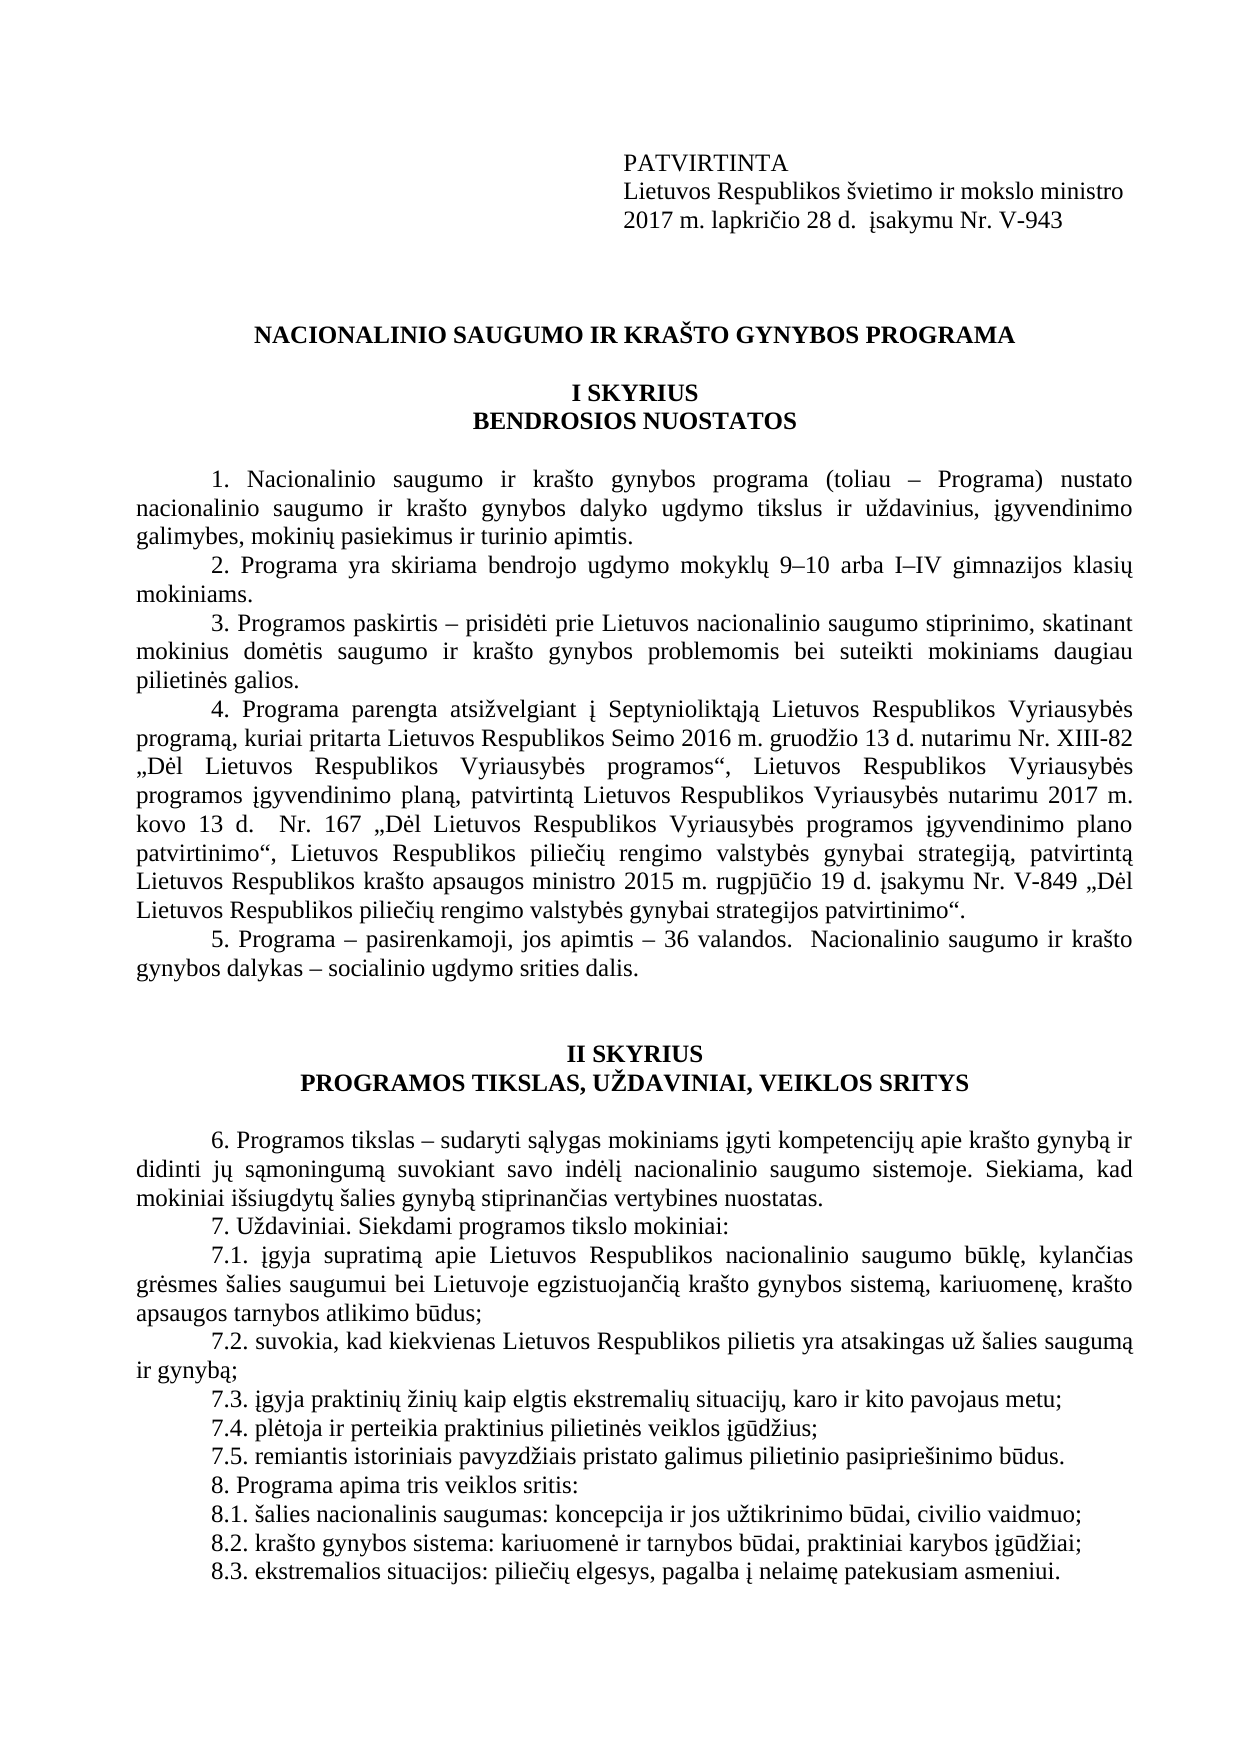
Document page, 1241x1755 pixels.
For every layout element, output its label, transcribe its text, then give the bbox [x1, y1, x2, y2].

text 7.5. remiantis istoriniais pavyzdžiais pristato galimus pilietinio pasipriešinimo būdus. [136, 1441, 1134, 1470]
text 6. Programos tikslas – sudaryti sąlygas mokiniams įgyti kompetencijų apie krašto gynybą ir didinti jų sąmoningumą suvokiant savo indėlį nacionalinio saugumo sistemoje. Siekiama, kad mokiniai išsiugdytų šalies gynybą stiprinančias vertybines nuostatas. [136, 1125, 1134, 1211]
text 2. Programa yra skiriama bendrojo ugdymo mokyklų 9–10 arba I–IV gimnazijos klasių mokiniams. [136, 550, 1134, 608]
text I SKYRIUS [136, 378, 1134, 406]
text 7.3. įgyja praktinių žinių kaip elgtis ekstremalių situacijų, karo ir kito pavojaus metu; [136, 1384, 1134, 1413]
text 7.4. plėtoja ir perteikia praktinius pilietinės veiklos įgūdžius; [136, 1413, 1134, 1441]
text PROGRAMOS TIKSLAS, UŽDAVINIAI, VEIKLOS SRITYS [136, 1068, 1134, 1096]
text II SKYRIUS [136, 1039, 1134, 1068]
text 2017 m. lapkričio 28 d. įsakymu Nr. V-943 [136, 205, 1134, 234]
text 3. Programos paskirtis – prisidėti prie Lietuvos nacionalinio saugumo stiprinimo, skatinant mokinius domėtis saugumo ir krašto gynybos problemomis bei suteikti mokiniams daugiau pilietinės galios. [136, 608, 1134, 694]
text 7. Uždaviniai. Siekdami programos tikslo mokiniai: [136, 1211, 1134, 1240]
text 8.2. krašto gynybos sistema: kariuomenė ir tarnybos būdai, praktiniai karybos įgūdžiai; [136, 1528, 1134, 1556]
text 5. Programa – pasirenkamoji, jos apimtis – 36 valandos. Nacionalinio saugumo ir krašto gynybos dalykas – socialinio ugdymo srities dalis. [136, 924, 1134, 981]
text 4. Programa parengta atsižvelgiant į Septynioliktąją Lietuvos Respublikos Vyriausybės programą, kuriai pritarta Lietuvos Respublikos Seimo 2016 m. gruodžio 13 d. nutarimu Nr. XIII-82 „Dėl Lietuvos Respublikos Vyriausybės programos“, Lietuvos Respublikos Vyriausybės programos įgyvendinimo planą, patvirtintą Lietuvos Respublikos Vyriausybės nutarimu 2017 m. kovo 13 d. Nr. 167 „Dėl Lietuvos Respublikos Vyriausybės programos įgyvendinimo plano patvirtinimo“, Lietuvos Respublikos piliečių rengimo valstybės gynybai strategiją, patvirtintą Lietuvos Respublikos krašto apsaugos ministro 2015 m. rugpjūčio 19 d. įsakymu Nr. V-849 „Dėl Lietuvos Respublikos piliečių rengimo valstybės gynybai strategijos patvirtinimo“. [136, 694, 1134, 924]
text NACIONALINIO SAUGUMO IR KRAŠTO GYNYBOS PROGRAMA [136, 320, 1134, 349]
text 8.3. ekstremalios situacijos: piliečių elgesys, pagalba į nelaimę patekusiam asmeniui. [136, 1556, 1134, 1585]
text 7.2. suvokia, kad kiekvienas Lietuvos Respublikos pilietis yra atsakingas už šalies saugumą ir gynybą; [136, 1326, 1134, 1384]
text BENDROSIOS NUOSTATOS [136, 406, 1134, 435]
text 8.1. šalies nacionalinis saugumas: koncepcija ir jos užtikrinimo būdai, civilio vaidmuo; [136, 1499, 1134, 1528]
text 8. Programa apima tris veiklos sritis: [136, 1470, 1134, 1499]
text 1. Nacionalinio saugumo ir krašto gynybos programa (toliau – Programa) nustato nacionalinio saugumo ir krašto gynybos dalyko ugdymo tikslus ir uždavinius, įgyvendinimo galimybes, mokinių pasiekimus ir turinio apimtis. [136, 464, 1134, 550]
text Lietuvos Respublikos švietimo ir mokslo ministro [136, 176, 1134, 205]
text Patvirtinta [136, 148, 1134, 176]
text 7.1. įgyja supratimą apie Lietuvos Respublikos nacionalinio saugumo būklę, kylančias grėsmes šalies saugumui bei Lietuvoje egzistuojančią krašto gynybos sistemą, kariuomenę, krašto apsaugos tarnybos atlikimo būdus; [136, 1240, 1134, 1326]
